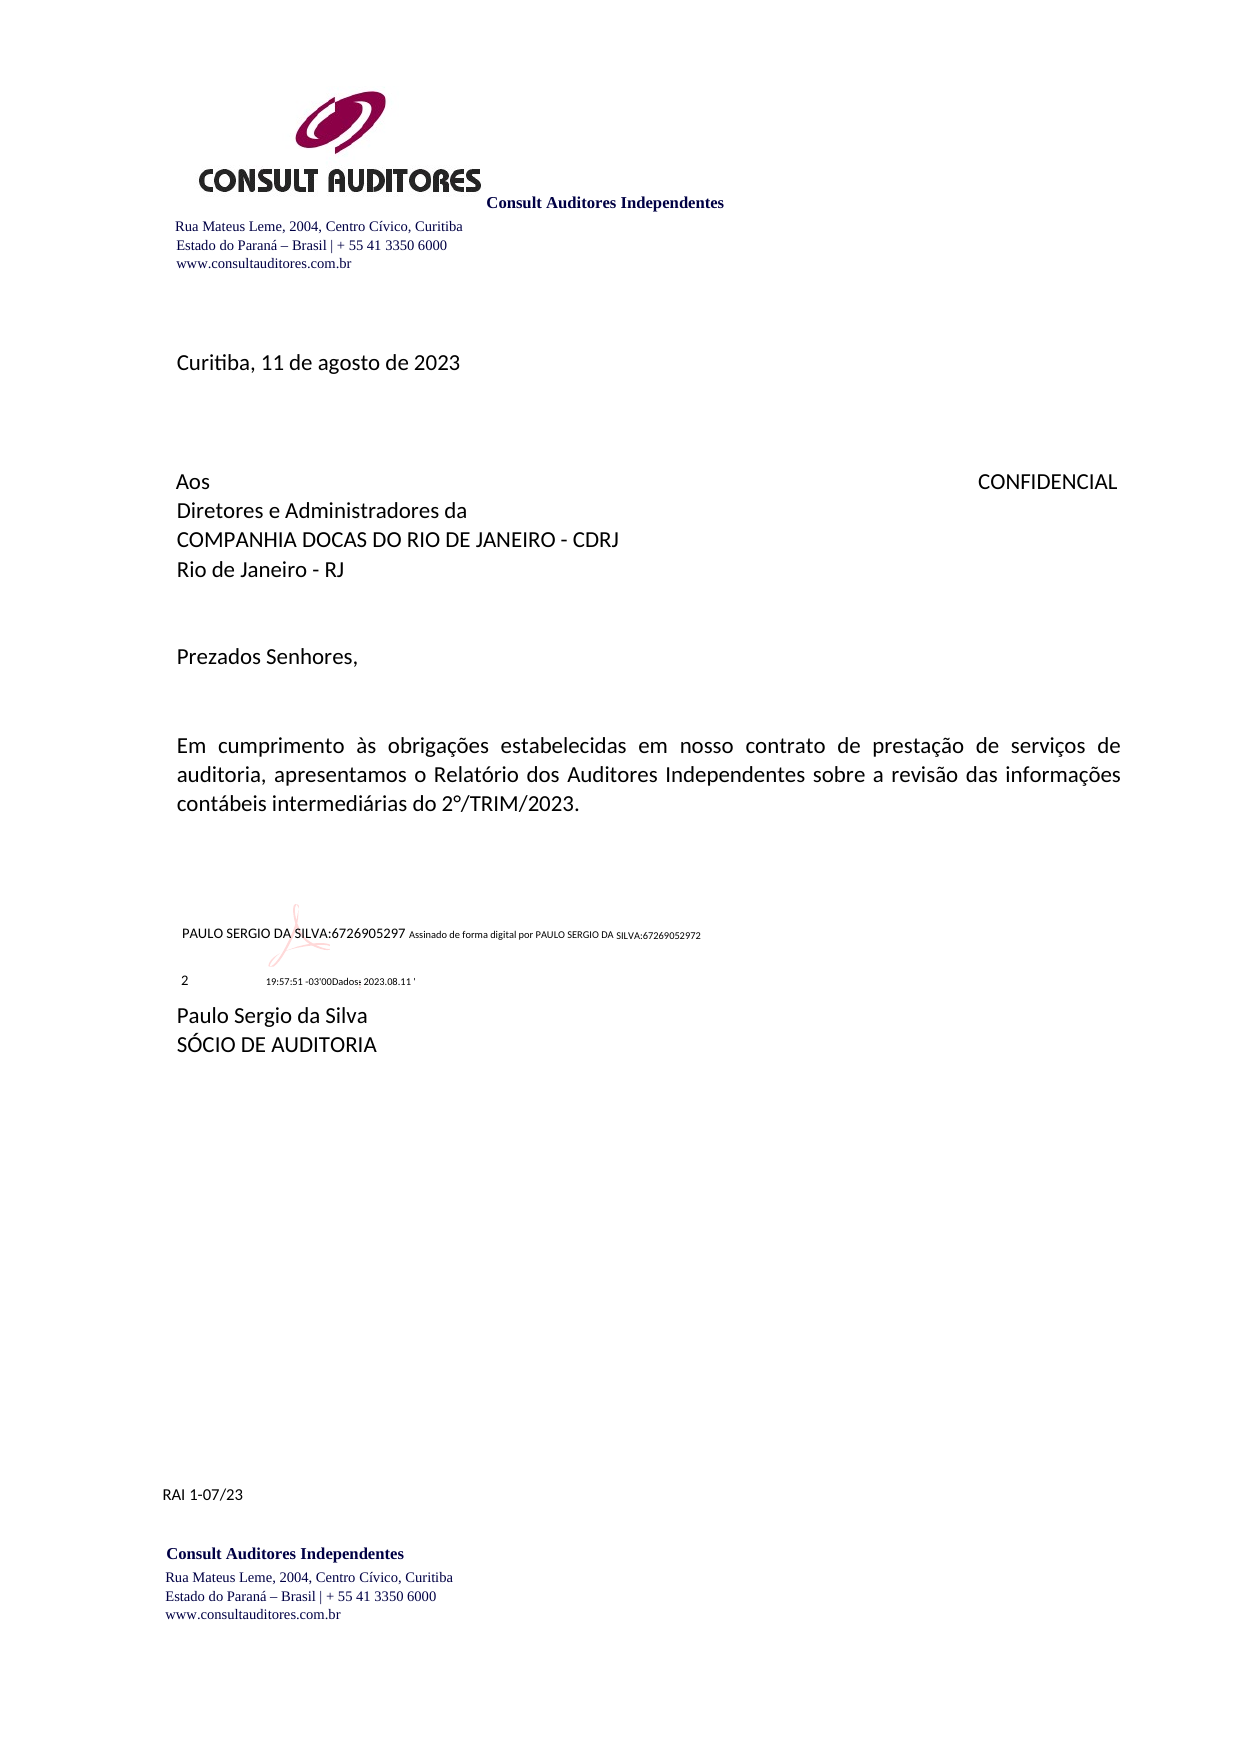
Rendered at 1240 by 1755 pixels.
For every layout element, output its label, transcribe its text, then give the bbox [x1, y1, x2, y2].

text Aos CONFIDENCIAL [176, 467, 1123, 495]
text Curitiba, 11 de agosto de 2023 [177, 348, 1123, 376]
text PAULO SERGIO DA SILVA:6726905297 Assinado de forma digital por PAULO SERGIO DA SILVA:67269052972 [298, 916, 1123, 944]
text Prezados Senhores, [177, 642, 1123, 670]
text 2 19:57:51 -03'00Dados: 2023.08.11 ' [176, 963, 1123, 991]
text SÓCIO DE AUDITORIA [177, 1030, 1123, 1058]
text PAULO SERGIO DA SILVA:6726905297 Assinado de forma digital por PAULO SERGIO DA SILVA:67269052972 [177, 916, 295, 944]
text COMPANHIA DOCAS DO RIO DE JANEIRO - CDRJ [177, 526, 1123, 554]
text Paulo Sergio da Silva [177, 1001, 1123, 1029]
text Rio de Janeiro - RJ [177, 555, 1123, 583]
text Estado do Paraná – Brasil | + 55 41 3350 6000 [176, 237, 1123, 254]
text Consult Auditores Independentes [179, 193, 1123, 212]
text Diretores e Administradores da [177, 496, 1123, 524]
text Em cumprimento às obrigações estabelecidas em nosso contrato de prestação de serviços de auditoria, apresentamos o Relatório dos Auditores Independentes sobre a revisão das informações contábeis intermediárias do 2°/TRIM/2023. [177, 731, 1123, 817]
text www.consultauditores.com.br [176, 255, 1123, 272]
text Rua Mateus Leme, 2004, Centro Cívico, Curitiba [175, 214, 1123, 236]
